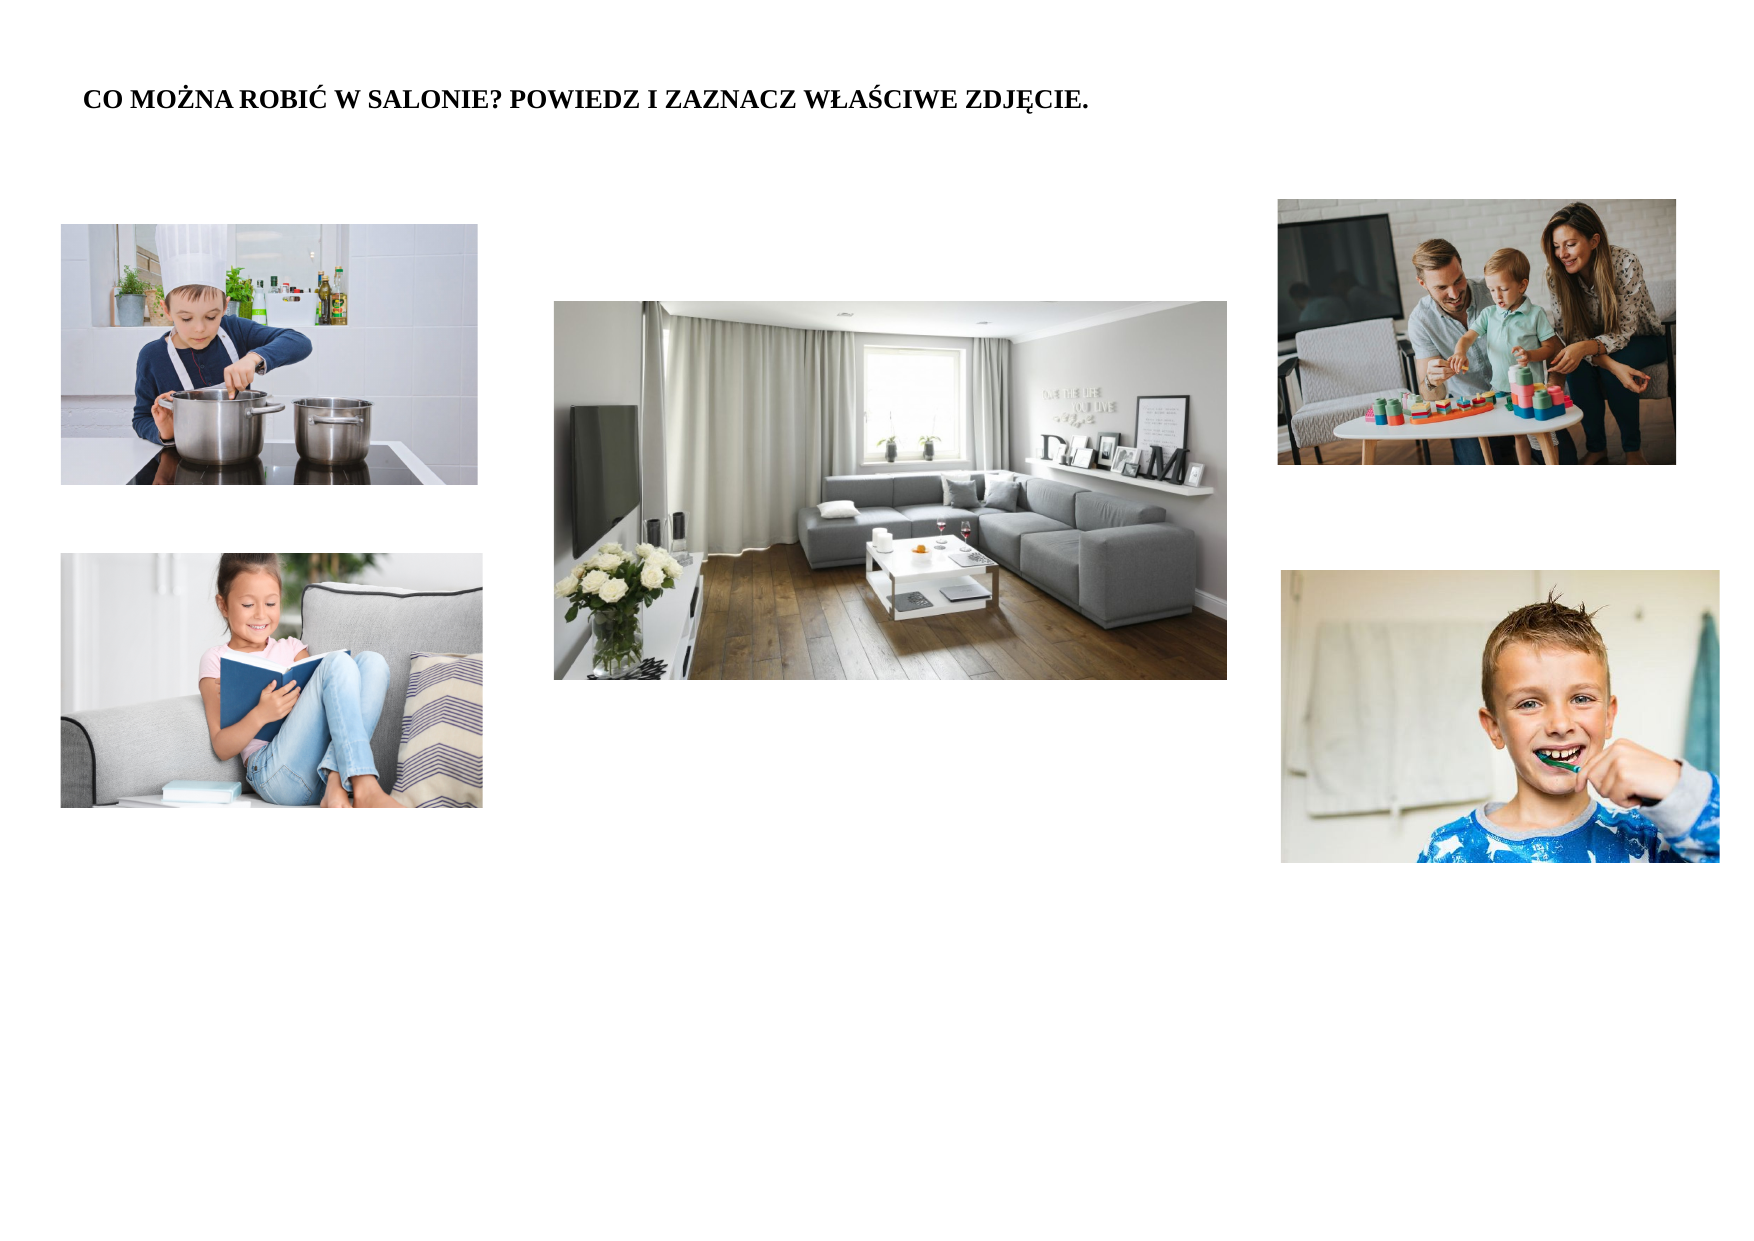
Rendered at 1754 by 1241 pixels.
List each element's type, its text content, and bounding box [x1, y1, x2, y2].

picture [60, 553, 483, 808]
picture [1277, 199, 1677, 465]
text CO MOŻNA ROBIĆ W SALONIE? POWIEDZ I ZAZNACZ WŁAŚCIWE ZDJĘCIE. [83, 83, 1671, 114]
picture [1280, 570, 1720, 863]
picture [553, 301, 1227, 680]
picture [60, 224, 478, 485]
